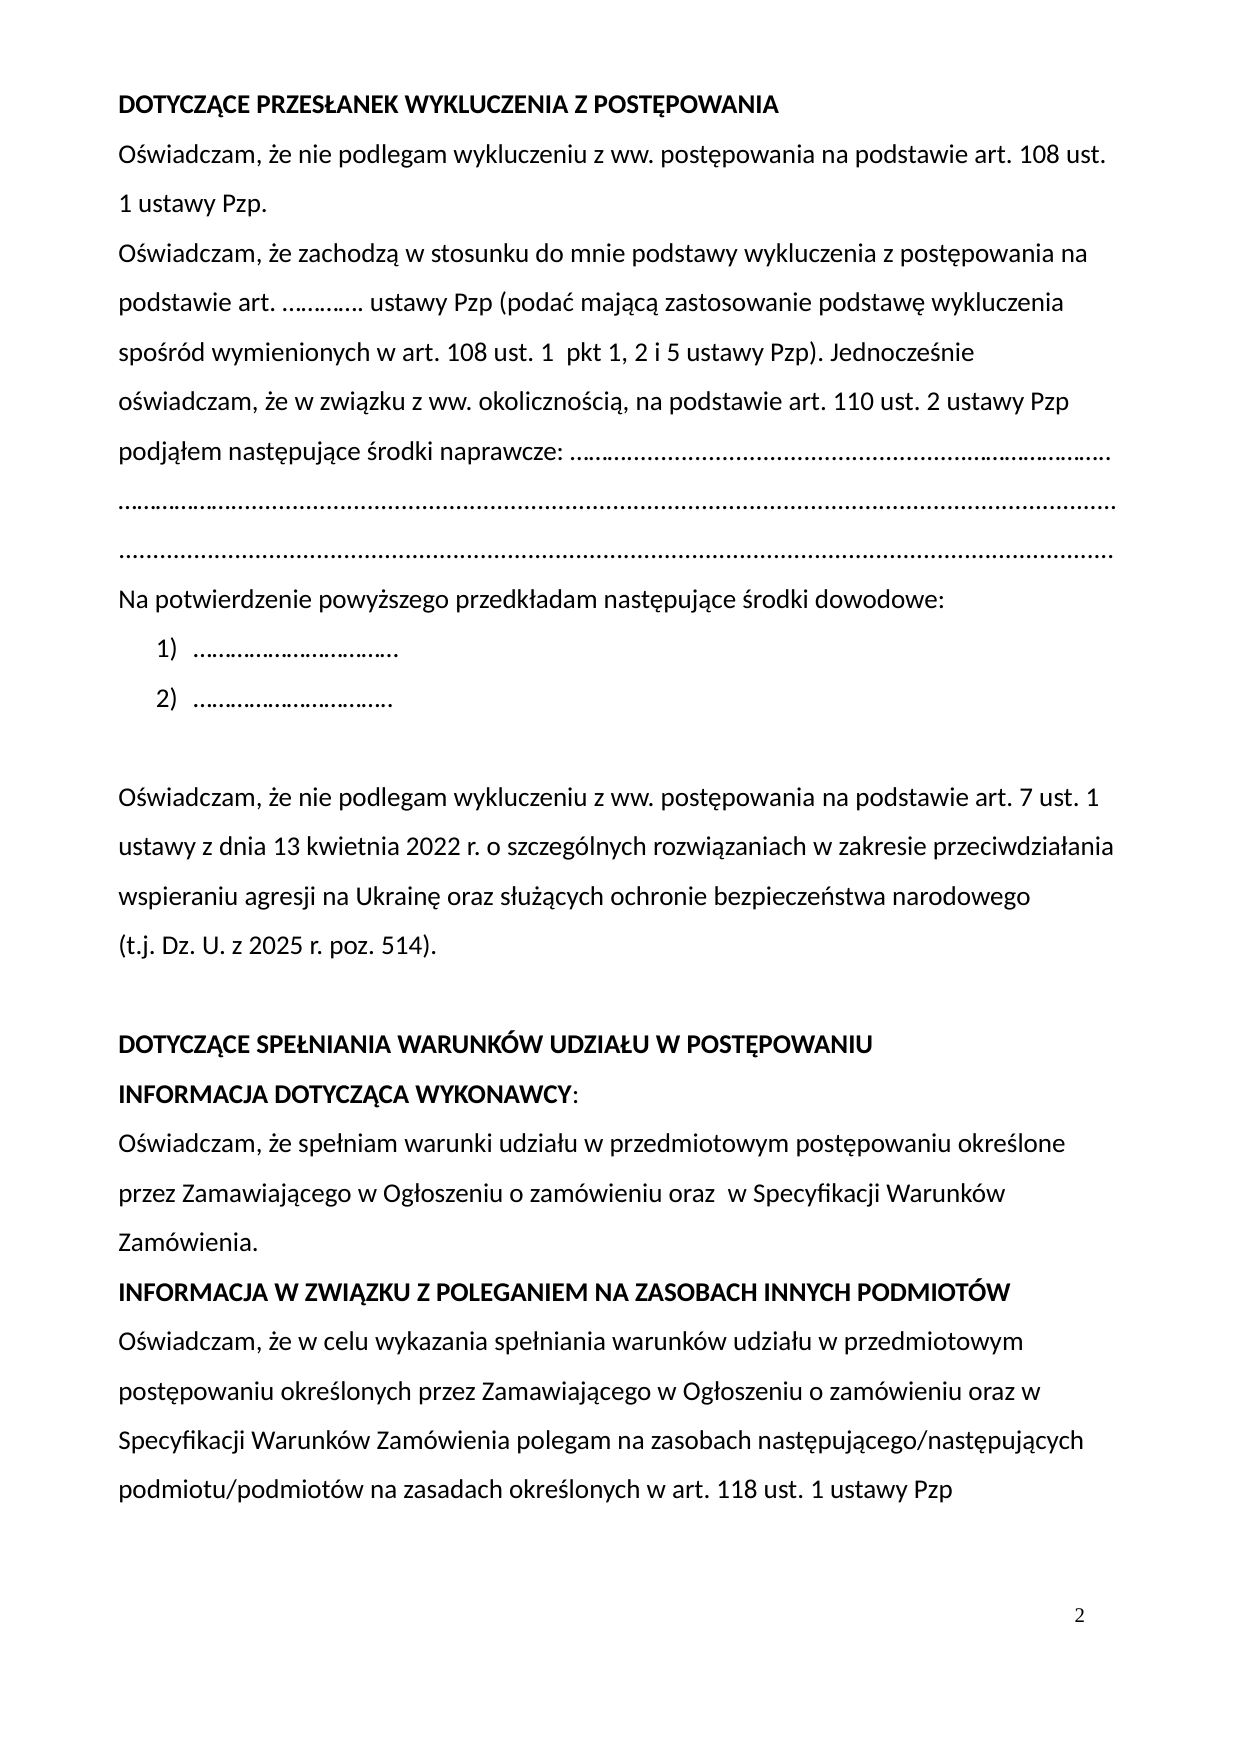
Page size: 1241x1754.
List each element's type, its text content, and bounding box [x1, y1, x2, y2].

list …………………………… [156, 632, 1122, 664]
text Oświadczam, że spełniam warunki udziału w przedmiotowym postępowaniu określone przez Zamawiającego w Ogłoszeniu o zamówieniu oraz w Specyfikacji Warunków Zamówienia. [118, 1126, 1122, 1258]
text INFORMACJA W ZWIĄZKU Z POLEGANIEM NA ZASOBACH INNYCH PODMIOTÓW [118, 1275, 1122, 1308]
text Oświadczam, że nie podlegam wykluczeniu z ww. postępowania na podstawie art. 108 ust. 1 ustawy Pzp. [118, 137, 1122, 219]
text DOTYCZĄCE PRZESŁANEK WYKLUCZENIA Z POSTĘPOWANIA [118, 87, 1122, 120]
text DOTYCZĄCE SPEŁNIANIA WARUNKÓW UDZIAŁU W POSTĘPOWANIU [118, 1027, 1122, 1060]
text INFORMACJA DOTYCZĄCA WYKONAWCY: [118, 1077, 1122, 1110]
list ………………………….. [156, 681, 1122, 714]
text Oświadczam, że zachodzą w stosunku do mnie podstawy wykluczenia z postępowania na podstawie art. …………. ustawy Pzp (podać mającą zastosowanie podstawę wykluczenia spośród wymienionych w art. 108 ust. 1 pkt 1, 2 i 5 ustawy Pzp). Jednocześnie oświadczam, że w związku z ww. okolicznością, na podstawie art. 110 ust. 2 ustawy Pzp podjąłem następujące środki naprawcze: ………..................................................…………………..……………….................................................................................................................................................................................................................................................................................... [118, 236, 1122, 566]
text Na potwierdzenie powyższego przedkładam następujące środki dowodowe: [118, 582, 1122, 615]
text Oświadczam, że nie podlegam wykluczeniu z ww. postępowania na podstawie art. 7 ust. 1 ustawy z dnia 13 kwietnia 2022 r. o szczególnych rozwiązaniach w zakresie przeciwdziałania wspieraniu agresji na Ukrainę oraz służących ochronie bezpieczeństwa narodowego (t.j. Dz. U. z 2025 r. poz. 514). [118, 780, 1122, 961]
text Oświadczam, że w celu wykazania spełniania warunków udziału w przedmiotowym postępowaniu określonych przez Zamawiającego w Ogłoszeniu o zamówieniu oraz w Specyfikacji Warunków Zamówienia polegam na zasobach następującego/następujących podmiotu/podmiotów na zasadach określonych w art. 118 ust. 1 ustawy Pzp [118, 1324, 1122, 1506]
